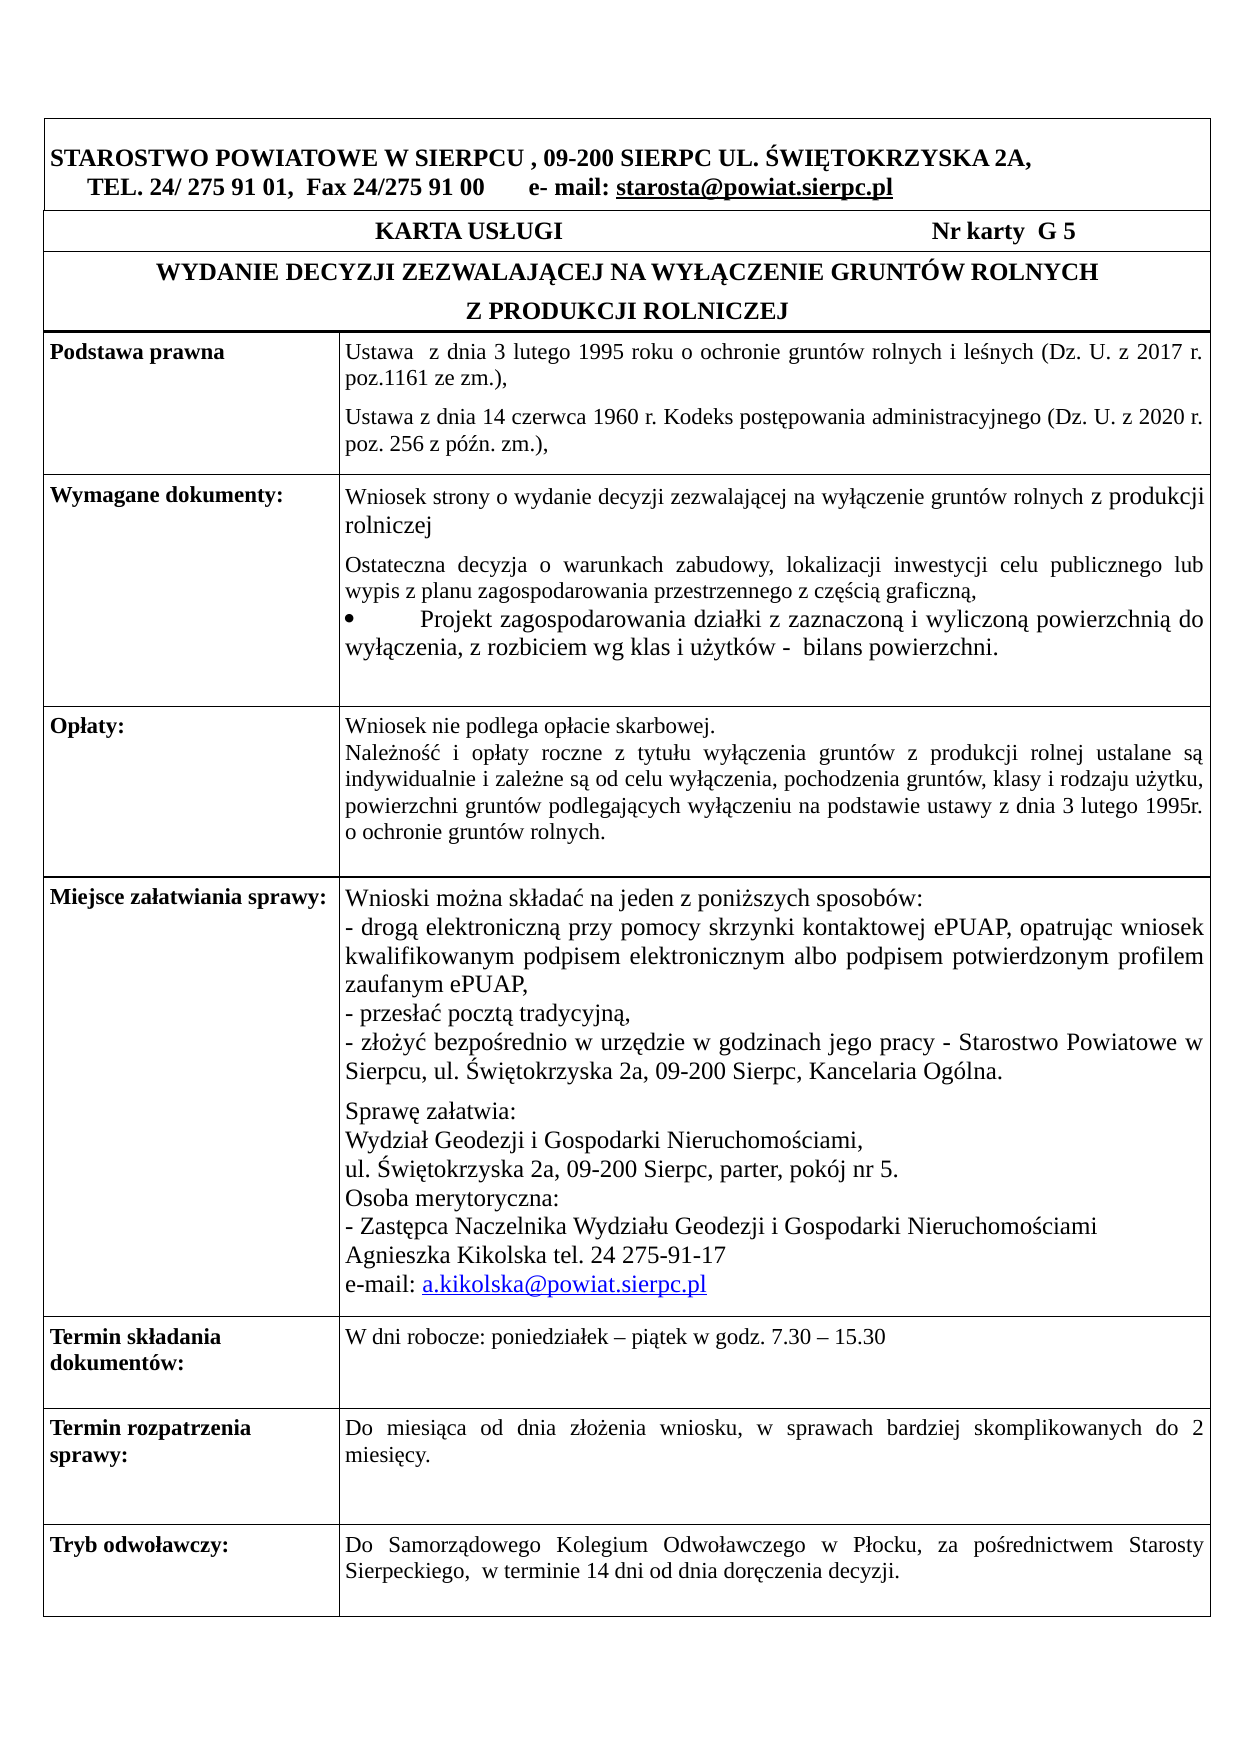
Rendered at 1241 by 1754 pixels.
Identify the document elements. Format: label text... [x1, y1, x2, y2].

table_cell Wniosek nie podlega opłacie skarbowej. Należność i opłaty roczne z tytułu wyłączenia gruntów z produkcji rolnej ustalane są indywidualnie i zależne są od celu wyłączenia, pochodzenia gruntów, klasy i rodzaju użytku, powierzchni gruntów podlegających wyłączeniu na podstawie ustawy z dnia 3 lutego 1995r. o ochronie gruntów rolnych. [340, 707, 1210, 876]
table_cell Wnioski można składać na jeden z poniższych sposobów: - drogą elektroniczną przy pomocy skrzynki kontaktowej ePUAP, opatrując wniosek kwalifikowanym podpisem elektronicznym albo podpisem potwierdzonym profilem zaufanym ePUAP, - przesłać pocztą tradycyjną, - złożyć bezpośrednio w urzędzie w godzinach jego pracy - Starostwo Powiatowe w Sierpcu, ul. Świętokrzyska 2a, 09-200 Sierpc, Kancelaria Ogólna. Sprawę załatwia: Wydział Geodezji i Gospodarki Nieruchomościami, ul. Świętokrzyska 2a, 09-200 Sierpc, parter, pokój nr 5. Osoba merytoryczna: - Zastępca Naczelnika Wydziału Geodezji i Gospodarki Nieruchomościami Agnieszka Kikolska tel. 24 275-91-17 e-mail: a.kikolska@powiat.sierpc.pl [340, 878, 1210, 1316]
table_header Ustawa z dnia 3 lutego 1995 roku o ochronie gruntów rolnych i leśnych (Dz. U. z 2017 r. poz.1161 ze zm.), Ustawa z dnia 14 czerwca 1960 r. Kodeks postępowania administracyjnego (Dz. U. z 2020 r. poz. 256 z późn. zm.), [340, 333, 1210, 474]
table_cell Do miesiąca od dnia złożenia wniosku, w sprawach bardziej skomplikowanych do 2 miesięcy. [340, 1409, 1210, 1524]
table_header Podstawa prawna [44, 333, 339, 474]
table_cell Wniosek strony o wydanie decyzji zezwalającej na wyłączenie gruntów rolnych z produkcji rolniczej Ostateczna decyzja o warunkach zabudowy, lokalizacji inwestycji celu publicznego lub wypis z planu zagospodarowania przestrzennego z częścią graficzną, Projekt zagospodarowania działki z zaznaczoną i wyliczoną powierzchnią do wyłączenia, z rozbiciem wg klas i użytków - bilans powierzchni. [340, 475, 1210, 706]
table_cell Miejsce załatwiania sprawy: [44, 878, 339, 1316]
table_cell Wymagane dokumenty: [44, 475, 339, 706]
table_cell Termin rozpatrzenia sprawy: [44, 1409, 339, 1524]
table_cell Do Samorządowego Kolegium Odwoławczego w Płocku, za pośrednictwem Starosty Sierpeckiego, w terminie 14 dni od dnia doręczenia decyzji. [340, 1525, 1210, 1616]
table_cell KARTA USŁUGI Nr karty G 5 [44, 211, 1210, 251]
table_cell W dni robocze: poniedziałek – piątek w godz. 7.30 – 15.30 [340, 1317, 1210, 1407]
table_cell Opłaty: [44, 707, 339, 876]
table_cell Termin składania dokumentów: [44, 1317, 339, 1407]
table_cell Tryb odwoławczy: [44, 1525, 339, 1616]
table_cell WYDANIE DECYZJI ZEZWALAJĄCEJ NA WYŁĄCZENIE GRUNTÓW ROLNYCH Z PRODUKCJI ROLNICZEJ [44, 252, 1210, 330]
table_header STAROSTWO POWIATOWE W SIERPCU , 09-200 SIERPC UL. ŚWIĘTOKRZYSKA 2A, TEL. 24/ 275 91 01, Fax 24/275 91 00 e- mail: starosta@powiat.sierpc.pl [45, 119, 1210, 209]
